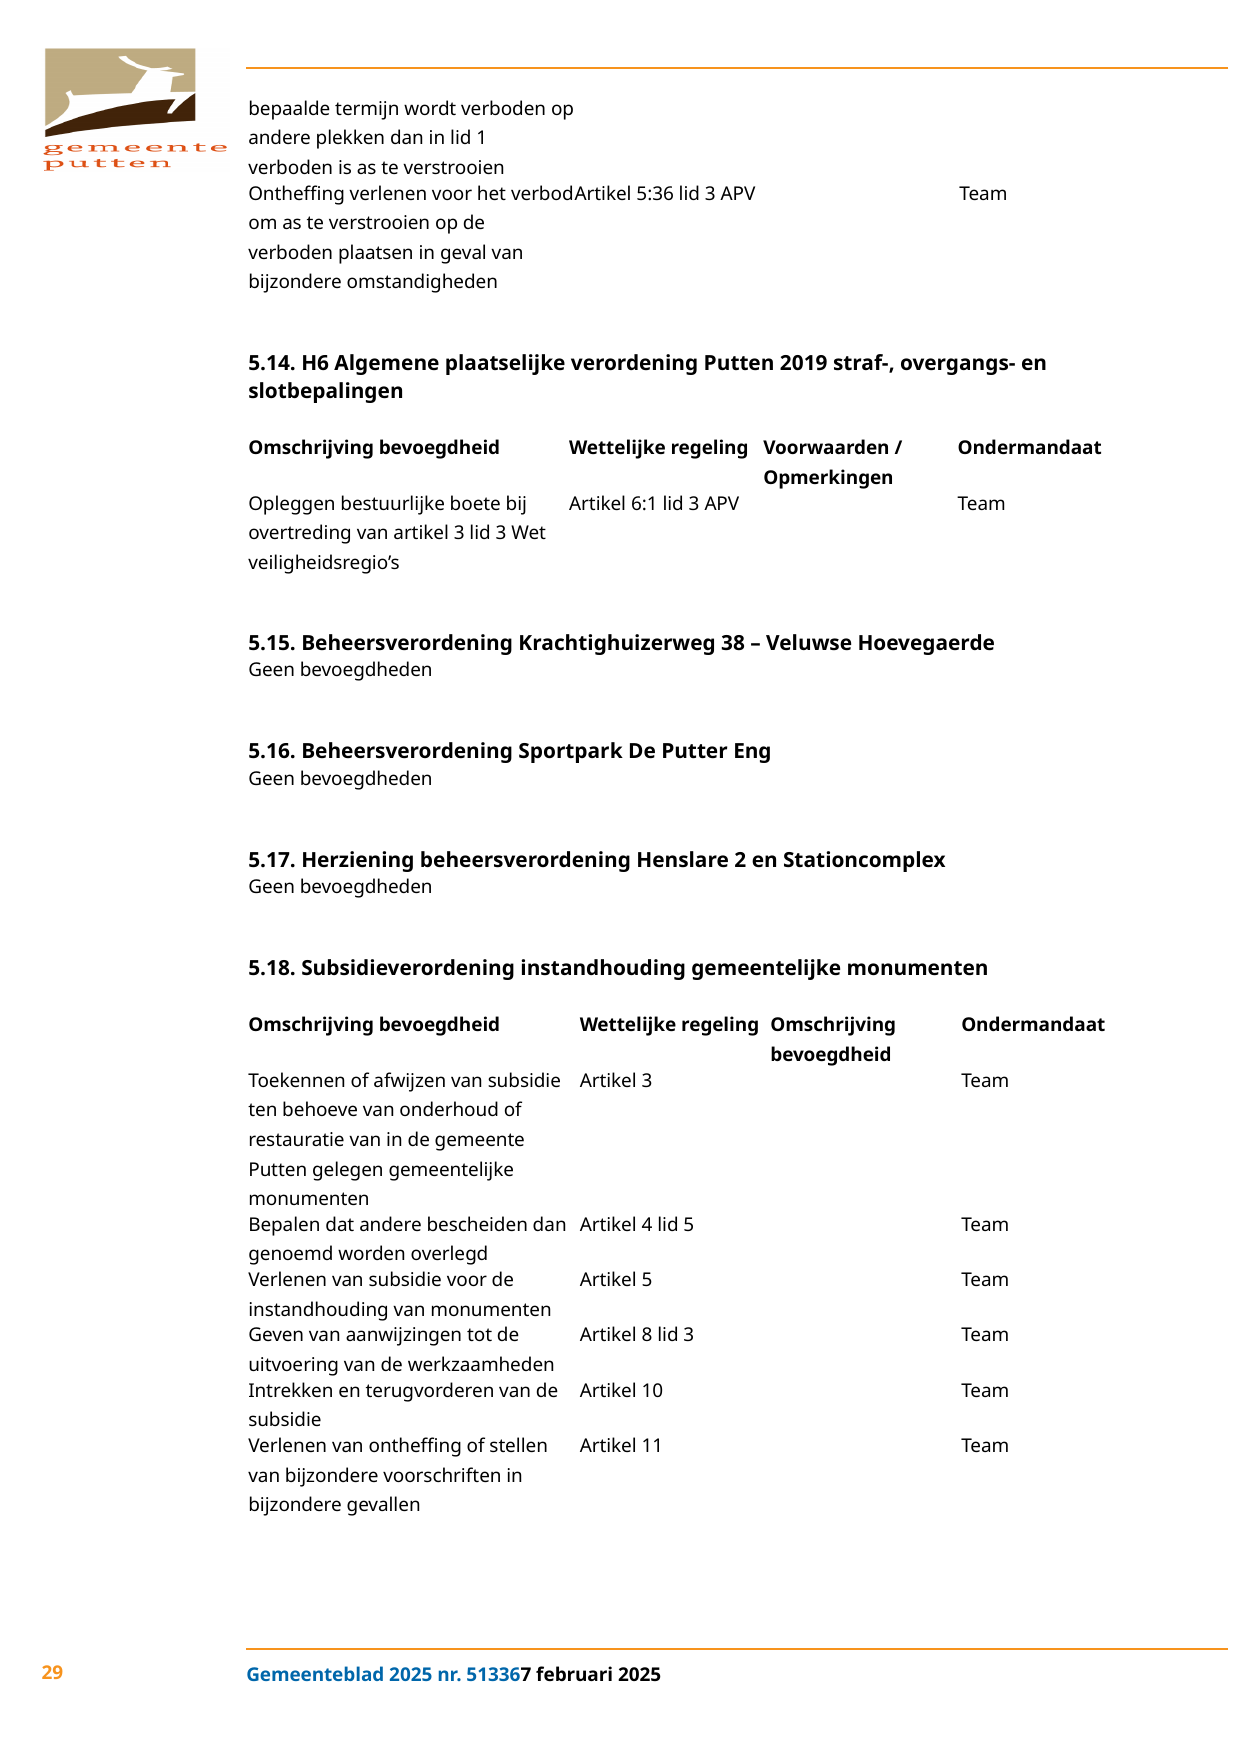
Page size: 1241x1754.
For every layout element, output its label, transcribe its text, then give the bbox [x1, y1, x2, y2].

table_cell [770, 1266, 961, 1322]
table_cell Artikel 5 [580, 1266, 770, 1322]
table_cell Verlenen van ontheffing of stellen van bijzondere voorschriften in bijzondere gevallen [248, 1432, 579, 1517]
table_cell Opleggen bestuurlijke boete bij overtreding van artikel 3 lid 3 Wet veiligheidsregio’s [248, 490, 569, 574]
table_cell [770, 1432, 961, 1517]
table_cell [763, 490, 957, 574]
table_header Omschrijving bevoegdheid [770, 1012, 961, 1067]
text Geen bevoegdheden [248, 657, 1152, 682]
table_cell Toekennen of afwijzen van subsidie ten behoeve van onderhoud of restauratie van in de gemeente Putten gelegen gemeentelijke monumenten [248, 1067, 579, 1211]
table_cell Team [961, 1266, 1152, 1322]
text Geen bevoegdheden [248, 873, 1152, 899]
table_cell [767, 95, 959, 180]
table_cell Team [961, 1211, 1152, 1266]
table_header Ondermandaat [958, 434, 1152, 490]
table_cell bepaalde termijn wordt verboden op andere plekken dan in lid 1 verboden is as te verstrooien [248, 95, 574, 180]
table_cell Ontheffing verlenen voor het verbod om as te verstrooien op de verboden plaatsen in geval van bijzondere omstandigheden [248, 180, 574, 294]
text 5.17. Herziening beheersverordening Henslare 2 en Stationcomplex [248, 845, 1152, 873]
table_cell Team [961, 1322, 1152, 1377]
table_cell Artikel 8 lid 3 [580, 1322, 770, 1377]
table_cell [770, 1377, 961, 1432]
table_cell Intrekken en terugvorderen van de subsidie [248, 1377, 579, 1432]
text 5.16. Beheersverordening Sportpark De Putter Eng [248, 737, 1152, 765]
table_cell Bepalen dat andere bescheiden dan genoemd worden overlegd [248, 1211, 579, 1266]
table_cell Geven van aanwijzingen tot de uitvoering van de werkzaamheden [248, 1322, 579, 1377]
table_cell [770, 1322, 961, 1377]
table_header Omschrijving bevoegdheid [248, 434, 569, 490]
table_cell [767, 180, 959, 294]
table_cell Artikel 10 [580, 1377, 770, 1432]
table_cell Team [961, 1067, 1152, 1211]
table_cell [959, 95, 1152, 180]
table_header Wettelijke regeling [580, 1012, 770, 1067]
table_header Ondermandaat [961, 1012, 1152, 1067]
picture [41, 47, 231, 172]
text 5.14. H6 Algemene plaatselijke verordening Putten 2019 straf-, overgangs- en slotbepalingen [248, 348, 1152, 405]
table_header Omschrijving bevoegdheid [248, 1012, 579, 1067]
text Geen bevoegdheden [248, 765, 1152, 791]
table_cell Team [961, 1432, 1152, 1517]
table_cell Artikel 3 [580, 1067, 770, 1211]
text 5.18. Subsidieverordening instandhouding gemeentelijke monumenten [248, 953, 1152, 982]
table_cell Artikel 11 [580, 1432, 770, 1517]
table_header Wettelijke regeling [569, 434, 763, 490]
table_cell Verlenen van subsidie voor de instandhouding van monumenten [248, 1266, 579, 1322]
table_cell Team [959, 180, 1152, 294]
table_cell Team [958, 490, 1152, 574]
table_cell [770, 1067, 961, 1211]
text 5.15. Beheersverordening Krachtighuizerweg 38 – Veluwse Hoevegaerde [248, 628, 1152, 657]
table_cell [574, 95, 767, 180]
table_cell Artikel 5:36 lid 3 APV [574, 180, 767, 294]
table_cell Team [961, 1377, 1152, 1432]
table_header Voorwaarden / Opmerkingen [763, 434, 957, 490]
table_cell Artikel 4 lid 5 [580, 1211, 770, 1266]
table_cell Artikel 6:1 lid 3 APV [569, 490, 763, 574]
table_cell [770, 1211, 961, 1266]
